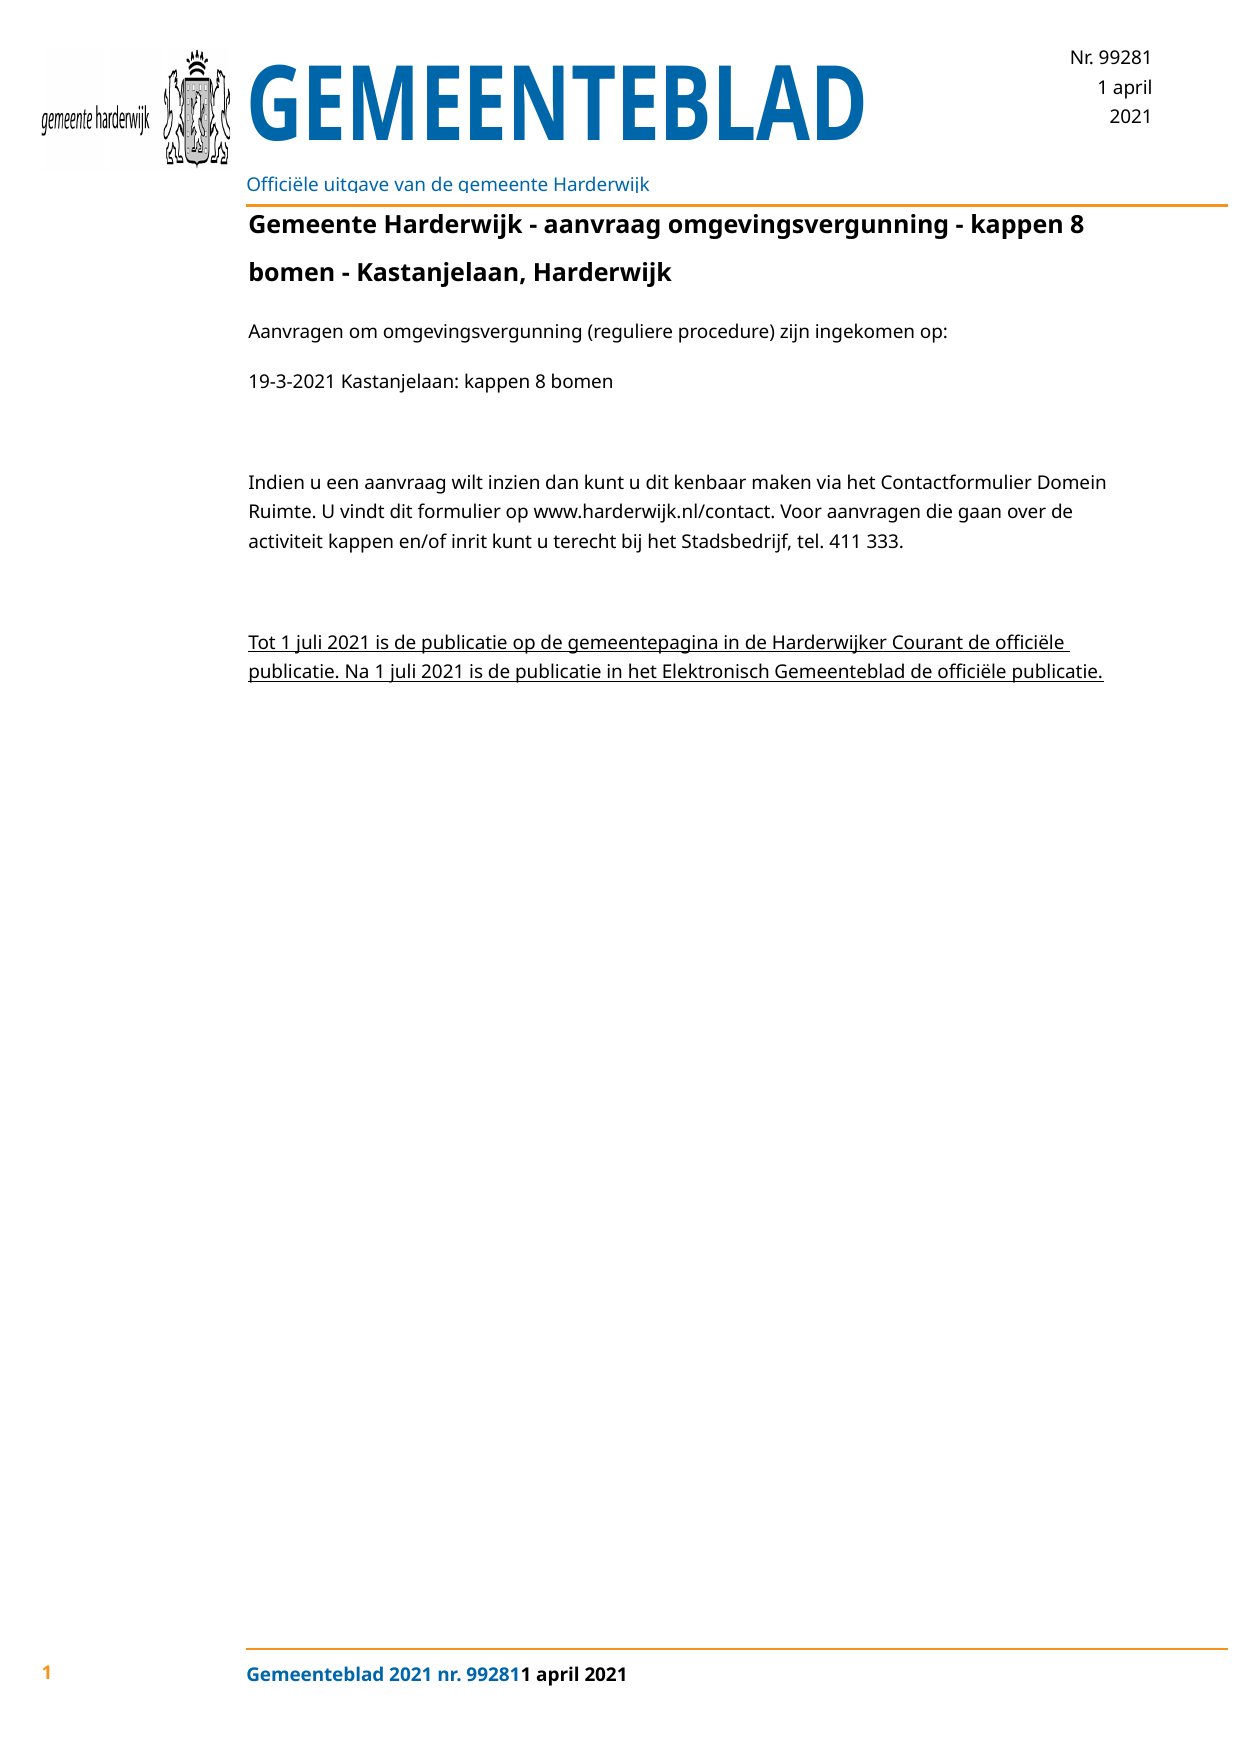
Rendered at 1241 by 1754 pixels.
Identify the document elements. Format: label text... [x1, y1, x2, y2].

picture [41, 47, 231, 172]
text Gemeente Harderwijk - aanvraag omgevingsvergunning - kappen 8 bomen - Kastanjelaan, Harderwijk [248, 207, 1152, 288]
text Indien u een aanvraag wilt inzien dan kunt u dit kenbaar maken via het Contactformulier Domein Ruimte. U vindt dit formulier op www.harderwijk.nl/contact. Voor aanvragen die gaan over de activiteit kappen en/of inrit kunt u terecht bij het Stadsbedrijf, tel. 411 333. [248, 469, 1152, 554]
text 19-3-2021 Kastanjelaan: kappen 8 bomen [248, 368, 1152, 394]
text Tot 1 juli 2021 is de publicatie op de gemeentepagina in de Harderwijker Courant de officiële publicatie. Na 1 juli 2021 is de publicatie in het Elektronisch Gemeenteblad de officiële publicatie. [248, 629, 1152, 684]
text Aanvragen om omgevingsvergunning (reguliere procedure) zijn ingekomen op: [248, 318, 1152, 344]
